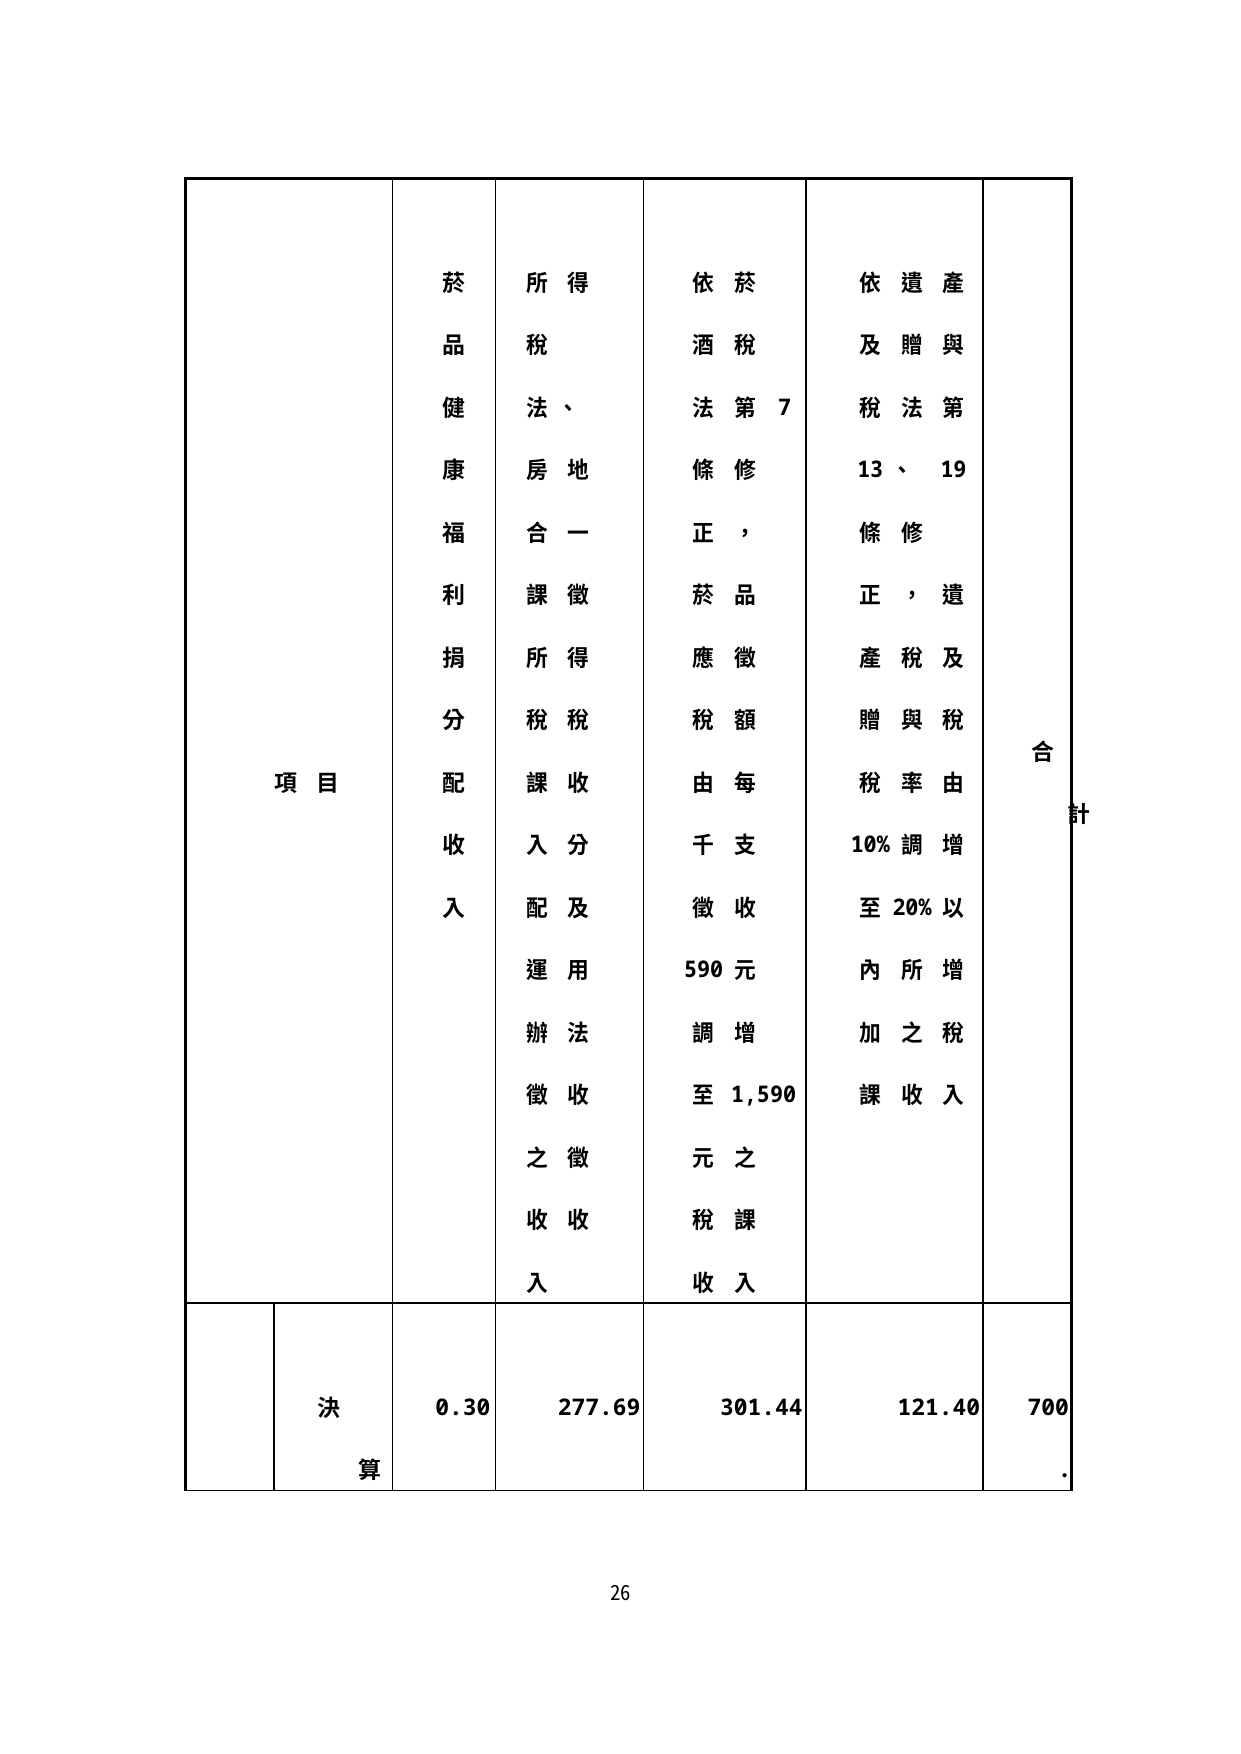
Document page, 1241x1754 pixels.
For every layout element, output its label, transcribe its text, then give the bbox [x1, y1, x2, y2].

table_cell 0.30 [393, 1304, 495, 1490]
table_header 項目 [187, 180, 392, 1302]
table_cell 121.40 [807, 1304, 982, 1490]
table_header 所得稅法、房地合一課徵所得稅稅課收入分配及運用辦法徵收之徵收收入 [496, 180, 643, 1302]
table_header 依菸酒稅法第7條修正，菸品應徵稅額由每千支徵收590元調增至1,590元之稅課收入 [644, 180, 805, 1302]
table_cell 110年度 [187, 1304, 273, 1490]
table_cell 277.69 [496, 1304, 643, 1490]
table_header 菸品健康福利捐分配收入 [393, 180, 495, 1302]
table_cell 決算 [275, 1304, 392, 1490]
table_cell 301.44 [644, 1304, 805, 1490]
table_header 合計 [984, 180, 1070, 1302]
table_header 依遺產及贈與稅法第13、19條修正，遺產稅及贈與稅稅率由10%調增至20%以內所增加之稅課收入 [807, 180, 982, 1302]
table_cell 700. [984, 1304, 1070, 1490]
